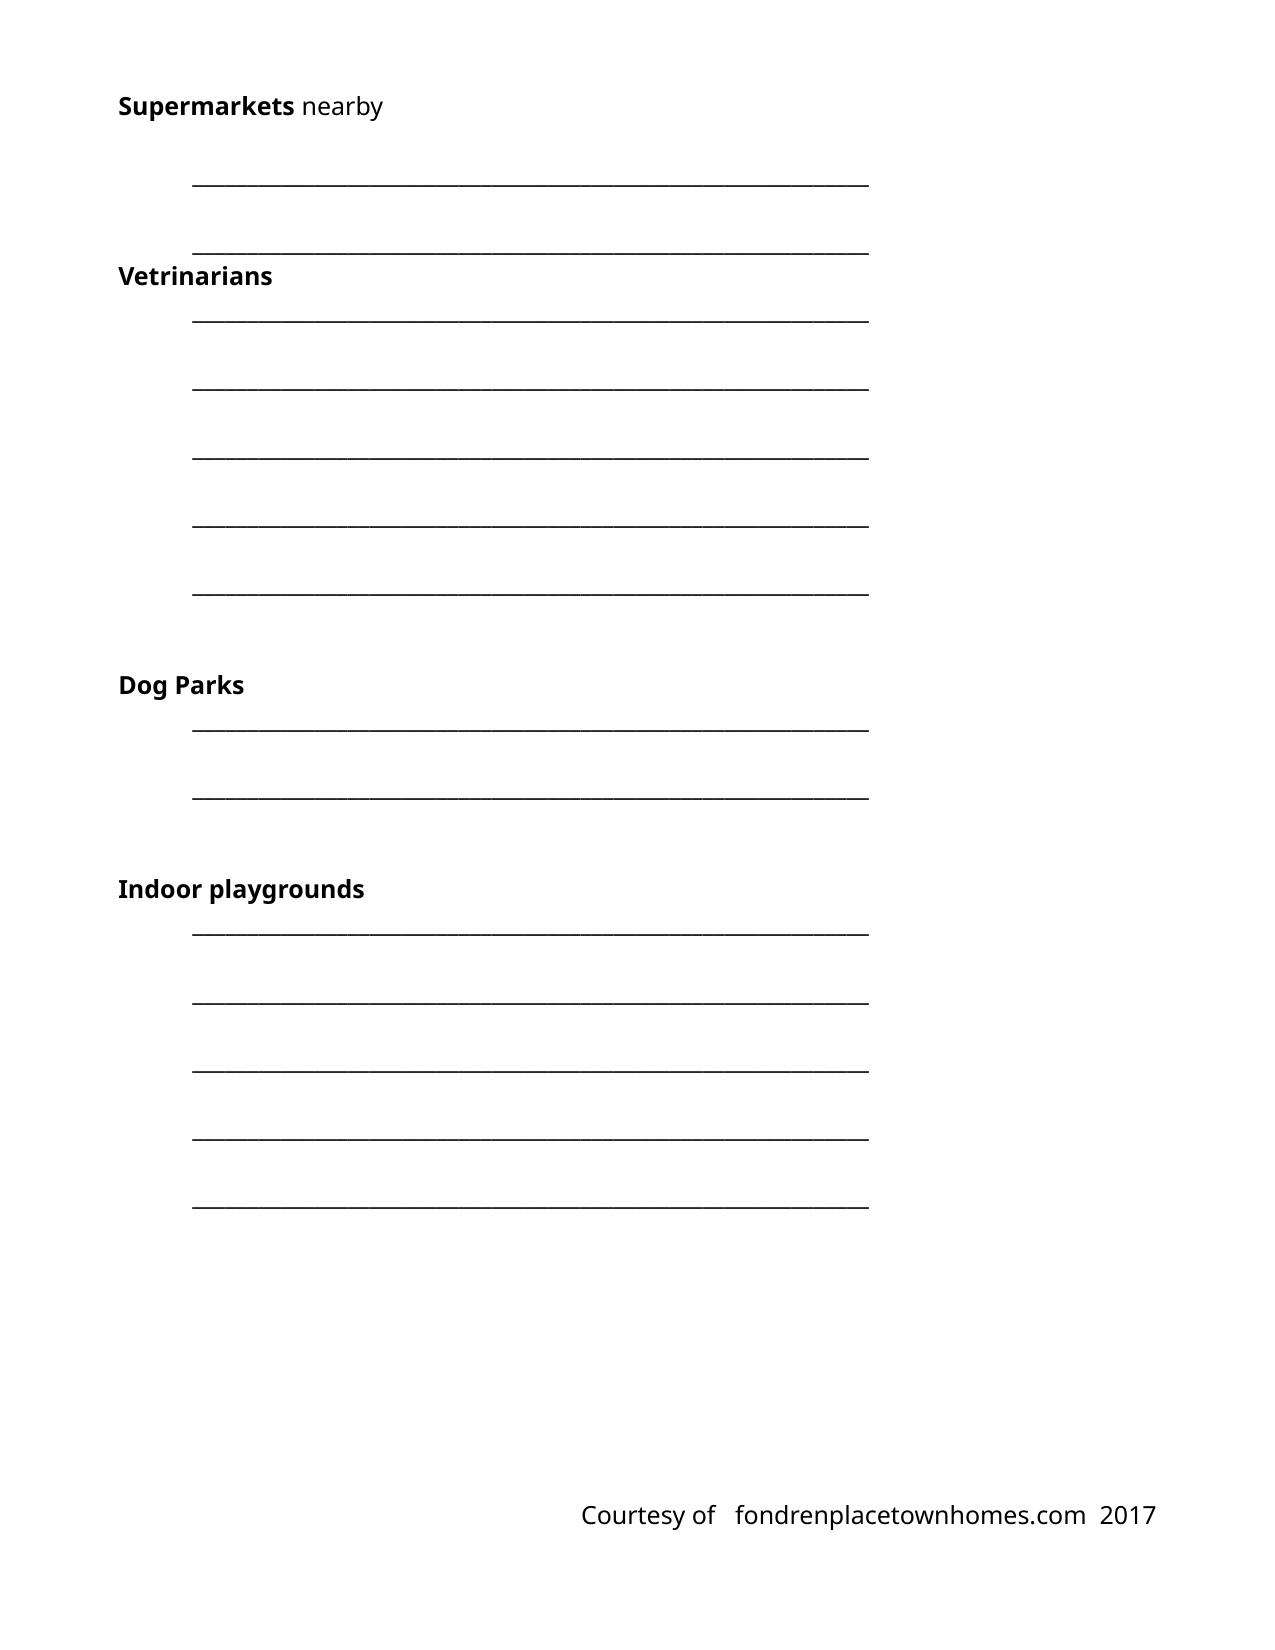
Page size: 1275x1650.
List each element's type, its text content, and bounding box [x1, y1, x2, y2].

text _____________________________________________________________ [118, 565, 1157, 599]
text _____________________________________________________________ [118, 770, 1157, 804]
text _____________________________________________________________ [118, 497, 1157, 531]
text _____________________________________________________________ [118, 974, 1157, 1008]
text Dog Parks [118, 668, 1157, 702]
text _____________________________________________________________ [118, 1110, 1157, 1144]
text _____________________________________________________________ [118, 293, 1157, 327]
text _____________________________________________________________ [118, 702, 1157, 736]
text _____________________________________________________________ [118, 1042, 1157, 1076]
text _____________________________________________________________ [118, 361, 1157, 395]
text Supermarkets nearby [118, 88, 1157, 123]
text _____________________________________________________________ [118, 429, 1157, 463]
text _____________________________________________________________ [118, 157, 1157, 191]
text _____________________________________________________________ [118, 225, 1157, 259]
text _____________________________________________________________ [118, 906, 1157, 940]
text Vetrinarians [118, 259, 1157, 293]
text _____________________________________________________________ [118, 1178, 1157, 1213]
text Indoor playgrounds [118, 872, 1157, 906]
